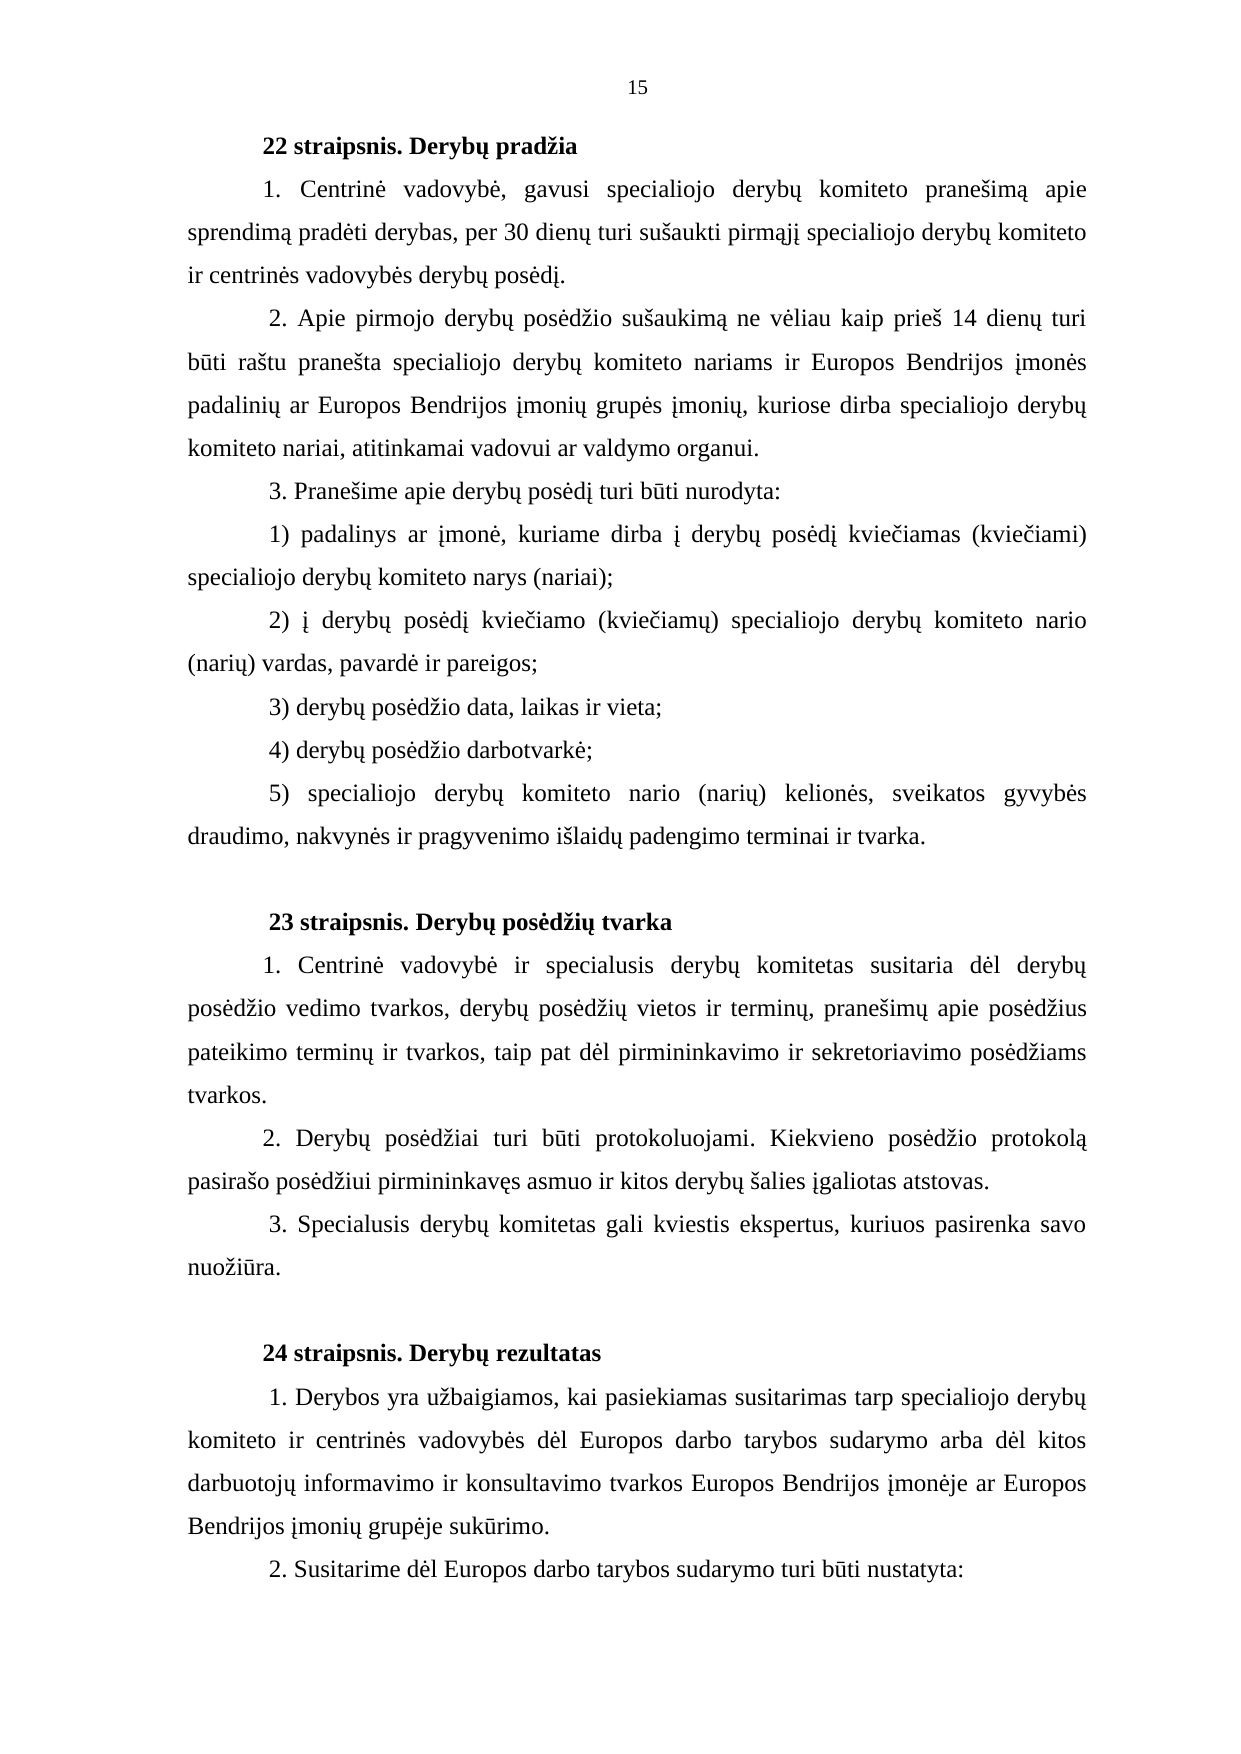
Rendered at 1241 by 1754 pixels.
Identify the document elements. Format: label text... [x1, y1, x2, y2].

text 24 straipsnis. Derybų rezultatas [187, 1338, 1087, 1367]
text 1. Derybos yra užbaigiamos, kai pasiekiamas susitarimas tarp specialiojo derybų komiteto ir centrinės vadovybės dėl Europos darbo tarybos sudarymo arba dėl kitos darbuotojų informavimo ir konsultavimo tvarkos Europos Bendrijos įmonėje ar Europos Bendrijos įmonių grupėje sukūrimo. [187, 1382, 1087, 1540]
text 23 straipsnis. Derybų posėdžių tvarka [187, 907, 1087, 936]
text 2. Derybų posėdžiai turi būti protokoluojami. Kiekvieno posėdžio protokolą pasirašo posėdžiui pirmininkavęs asmuo ir kitos derybų šalies įgaliotas atstovas. [187, 1123, 1087, 1195]
text 2. Susitarime dėl Europos darbo tarybos sudarymo turi būti nustatyta: [187, 1554, 1087, 1583]
text 4) derybų posėdžio darbotvarkė; [187, 735, 1087, 763]
text 5) specialiojo derybų komiteto nario (narių) kelionės, sveikatos gyvybės draudimo, nakvynės ir pragyvenimo išlaidų padengimo terminai ir tvarka. [187, 778, 1087, 850]
text 1. Centrinė vadovybė ir specialusis derybų komitetas susitaria dėl derybų posėdžio vedimo tvarkos, derybų posėdžių vietos ir terminų, pranešimų apie posėdžius pateikimo terminų ir tvarkos, taip pat dėl pirmininkavimo ir sekretoriavimo posėdžiams tvarkos. [187, 950, 1087, 1108]
text 2) į derybų posėdį kviečiamo (kviečiamų) specialiojo derybų komiteto nario (narių) vardas, pavardė ir pareigos; [187, 605, 1087, 677]
text 1) padalinys ar įmonė, kuriame dirba į derybų posėdį kviečiamas (kviečiami) specialiojo derybų komiteto narys (nariai); [187, 519, 1087, 591]
text 3. Pranešime apie derybų posėdį turi būti nurodyta: [187, 476, 1087, 505]
text 3) derybų posėdžio data, laikas ir vieta; [187, 692, 1087, 720]
text 3. Specialusis derybų komitetas gali kviestis ekspertus, kuriuos pasirenka savo nuožiūra. [187, 1209, 1087, 1281]
text 22 straipsnis. Derybų pradžia [187, 131, 1087, 160]
text 1. Centrinė vadovybė, gavusi specialiojo derybų komiteto pranešimą apie sprendimą pradėti derybas, per 30 dienų turi sušaukti pirmąjį specialiojo derybų komiteto ir centrinės vadovybės derybų posėdį. [187, 174, 1087, 289]
text 2. Apie pirmojo derybų posėdžio sušaukimą ne vėliau kaip prieš 14 dienų turi būti raštu pranešta specialiojo derybų komiteto nariams ir Europos Bendrijos įmonės padalinių ar Europos Bendrijos įmonių grupės įmonių, kuriose dirba specialiojo derybų komiteto nariai, atitinkamai vadovui ar valdymo organui. [187, 303, 1087, 462]
